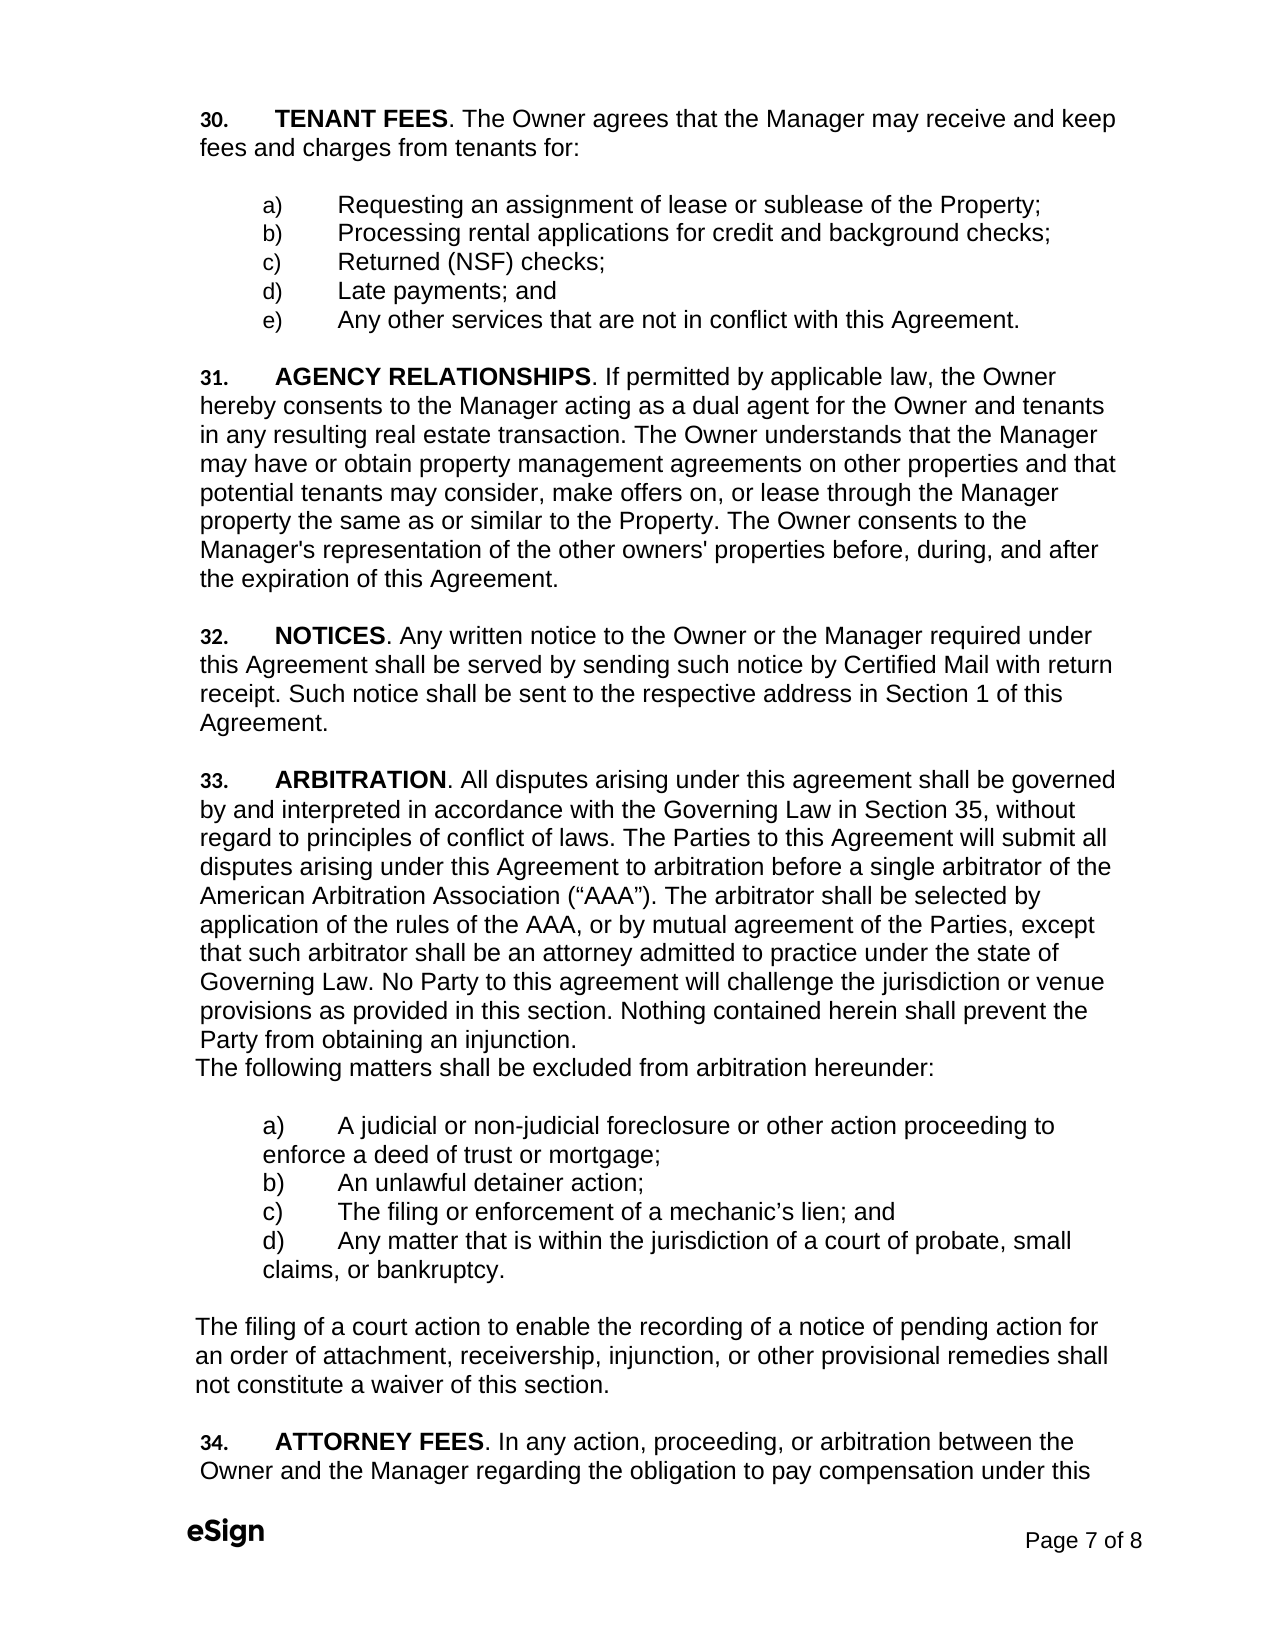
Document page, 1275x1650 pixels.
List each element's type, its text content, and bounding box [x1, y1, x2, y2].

list Requesting an assignment of lease or sublease of the Property; [262, 190, 1125, 218]
list The following matters shall be excluded from arbitration hereunder: [195, 1053, 1125, 1111]
list Any other services that are not in conflict with this Agreement. [262, 305, 1125, 333]
list Returned (NSF) checks; [262, 247, 1125, 276]
list Late payments; and [262, 276, 1125, 305]
list ATTORNEY FEES. In any action, proceeding, or arbitration between the Owner and the Manager regarding the obligation to pay compensation under this Agreement, the prevailing Owner or Manager shall be entitled to reasonable attorneys’ fees and costs from the non-prevailing Owner or Manager, except as provided in Section 32. [199, 1427, 1125, 1485]
text The filing of a court action to enable the recording of a notice of pending action for an order of attachment, receivership, injunction, or other provisional remedies shall not constitute a waiver of this section. [195, 1312, 1125, 1398]
list An unlawful detainer action; [262, 1168, 1125, 1197]
list TENANT FEES. The Owner agrees that the Manager may receive and keep fees and charges from tenants for: [199, 104, 1125, 190]
list The filing or enforcement of a mechanic’s lien; and [262, 1197, 1125, 1226]
list A judicial or non-judicial foreclosure or other action proceeding to enforce a deed of trust or mortgage; [262, 1111, 1125, 1168]
list AGENCY RELATIONSHIPS. If permitted by applicable law, the Owner hereby consents to the Manager acting as a dual agent for the Owner and tenants in any resulting real estate transaction. The Owner understands that the Manager may have or obtain property management agreements on other properties and that potential tenants may consider, make offers on, or lease through the Manager property the same as or similar to the Property. The Owner consents to the Manager's representation of the other owners' properties before, during, and after the expiration of this Agreement. [199, 362, 1125, 593]
list ARBITRATION. All disputes arising under this agreement shall be governed by and interpreted in accordance with the Governing Law in Section 35, without regard to principles of conflict of laws. The Parties to this Agreement will submit all disputes arising under this Agreement to arbitration before a single arbitrator of the American Arbitration Association (“AAA”). The arbitrator shall be selected by application of the rules of the AAA, or by mutual agreement of the Parties, except that such arbitrator shall be an attorney admitted to practice under the state of Governing Law. No Party to this agreement will challenge the jurisdiction or venue provisions as provided in this section. Nothing contained herein shall prevent the Party from obtaining an injunction. [199, 766, 1125, 1053]
list NOTICES. Any written notice to the Owner or the Manager required under this Agreement shall be served by sending such notice by Certified Mail with return receipt. Such notice shall be sent to the respective address in Section 1 of this Agreement. [199, 621, 1125, 737]
list Any matter that is within the jurisdiction of a court of probate, small claims, or bankruptcy. [262, 1226, 1125, 1283]
list Processing rental applications for credit and background checks; [262, 218, 1125, 247]
